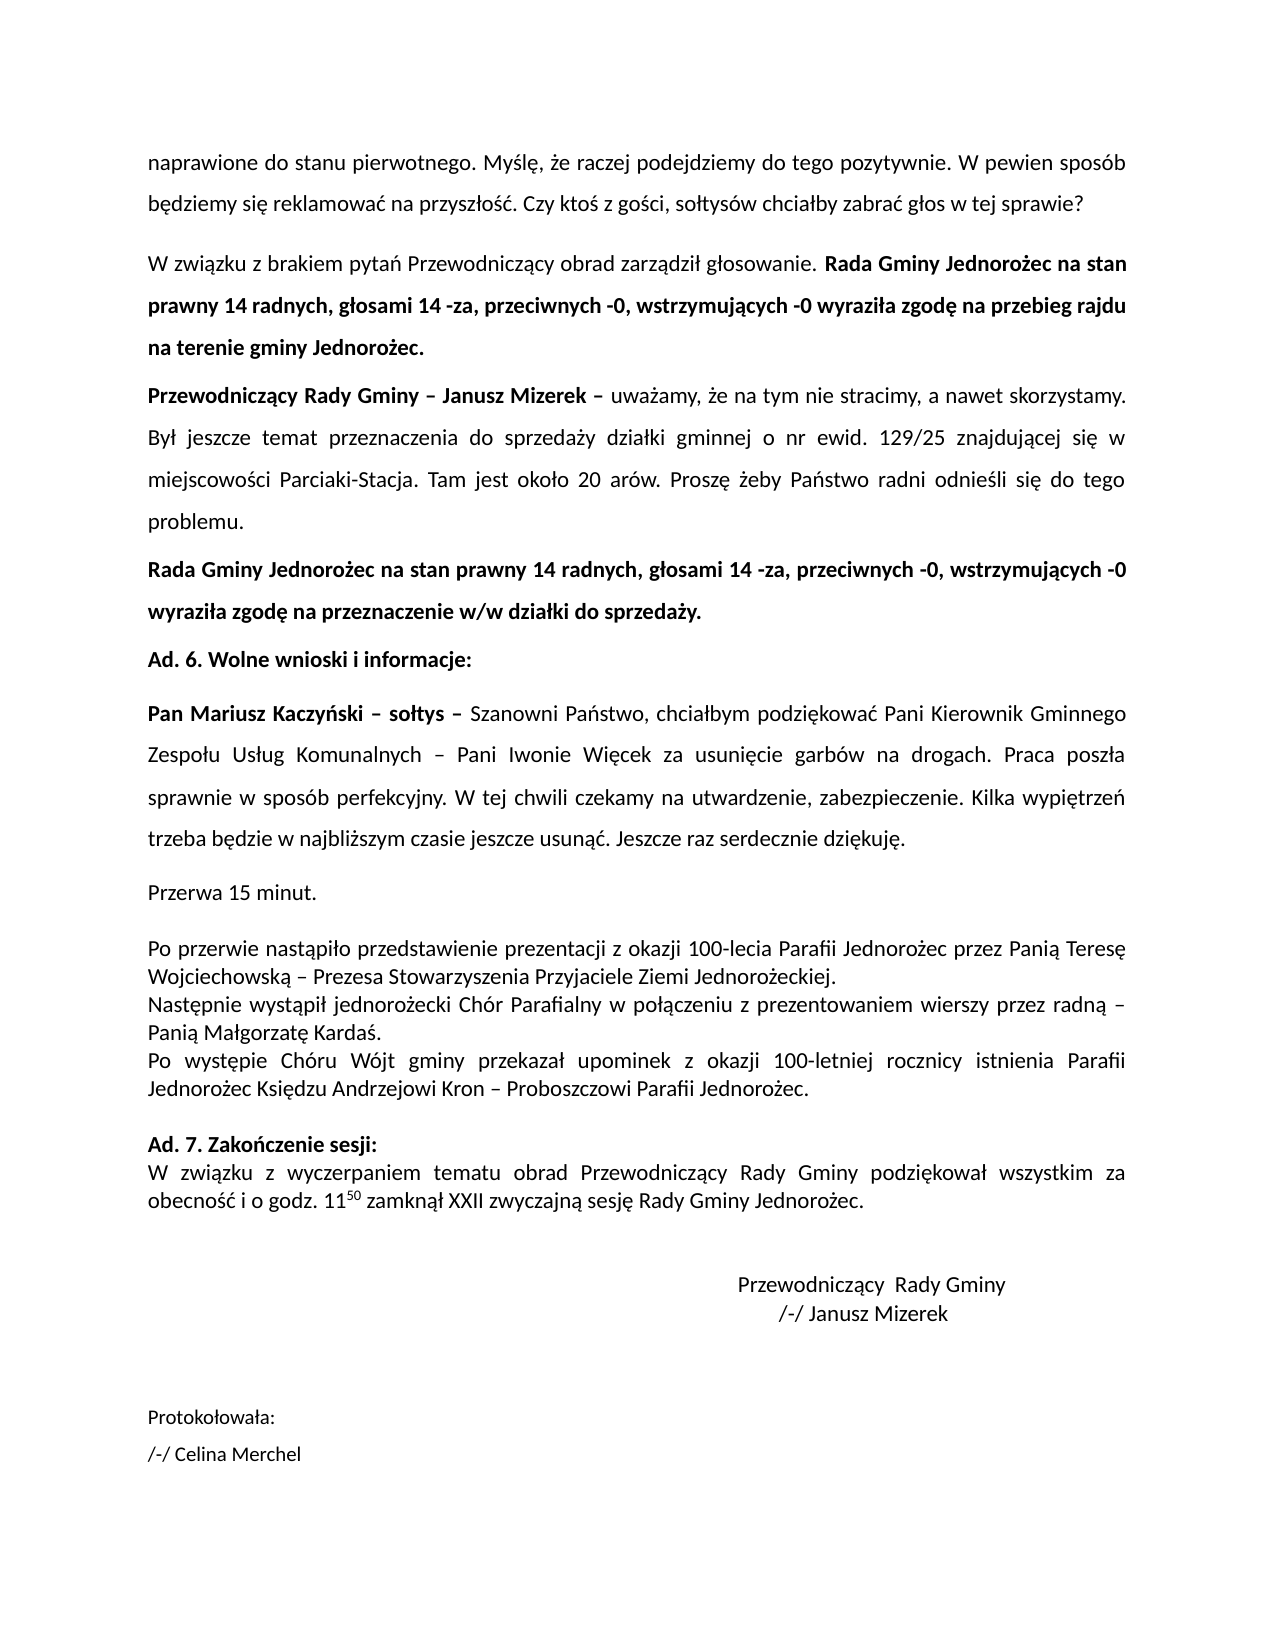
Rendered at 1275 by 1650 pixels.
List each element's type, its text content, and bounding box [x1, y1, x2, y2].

text Rada Gminy Jednorożec na stan prawny 14 radnych, głosami 14 -za, przeciwnych -0, wstrzymujących -0 wyraziła zgodę na przeznaczenie w/w działki do sprzedaży. [148, 555, 1127, 625]
text naprawione do stanu pierwotnego. Myślę, że raczej podejdziemy do tego pozytywnie. W pewien sposób będziemy się reklamować na przyszłość. Czy ktoś z gości, sołtysów chciałby zabrać głos w tej sprawie? [148, 148, 1127, 218]
text /-/ Janusz Mizerek [148, 1299, 1127, 1327]
text Przerwa 15 minut. [148, 878, 1127, 906]
text Pan Mariusz Kaczyński – sołtys – Szanowni Państwo, chciałbym podziękować Pani Kierownik Gminnego Zespołu Usług Komunalnych – Pani Iwonie Więcek za usunięcie garbów na drogach. Praca poszła sprawnie w sposób perfekcyjny. W tej chwili czekamy na utwardzenie, zabezpieczenie. Kilka wypiętrzeń trzeba będzie w najbliższym czasie jeszcze usunąć. Jeszcze raz serdecznie dziękuję. [148, 699, 1127, 853]
text Ad. 6. Wolne wnioski i informacje: [148, 645, 1127, 673]
text Po występie Chóru Wójt gminy przekazał upominek z okazji 100-letniej rocznicy istnienia Parafii Jednorożec Księdzu Andrzejowi Kron – Proboszczowi Parafii Jednorożec. [148, 1046, 1127, 1102]
text /-/ Celina Merchel [148, 1441, 1127, 1467]
text Po przerwie nastąpiło przedstawienie prezentacji z okazji 100-lecia Parafii Jednorożec przez Panią Teresę Wojciechowską – Prezesa Stowarzyszenia Przyjaciele Ziemi Jednorożeckiej. [148, 934, 1127, 990]
text Następnie wystąpił jednorożecki Chór Parafialny w połączeniu z prezentowaniem wierszy przez radną – Panią Małgorzatę Kardaś. [148, 990, 1127, 1046]
text Ad. 7. Zakończenie sesji: [148, 1131, 1127, 1158]
text W związku z wyczerpaniem tematu obrad Przewodniczący Rady Gminy podziękował wszystkim za obecność i o godz. 1150 zamknął XXII zwyczajną sesję Rady Gminy Jednorożec. [148, 1158, 1127, 1214]
text Przewodniczący Rady Gminy – Janusz Mizerek – uważamy, że na tym nie stracimy, a nawet skorzystamy. Był jeszcze temat przeznaczenia do sprzedaży działki gminnej o nr ewid. 129/25 znajdującej się w miejscowości Parciaki-Stacja. Tam jest około 20 arów. Proszę żeby Państwo radni odnieśli się do tego problemu. [148, 381, 1127, 535]
text Przewodniczący Rady Gminy [148, 1271, 1127, 1299]
text Protokołowała: [148, 1404, 1127, 1429]
text W związku z brakiem pytań Przewodniczący obrad zarządził głosowanie. Rada Gminy Jednorożec na stan prawny 14 radnych, głosami 14 -za, przeciwnych -0, wstrzymujących -0 wyraziła zgodę na przebieg rajdu na terenie gminy Jednorożec. [148, 249, 1127, 361]
